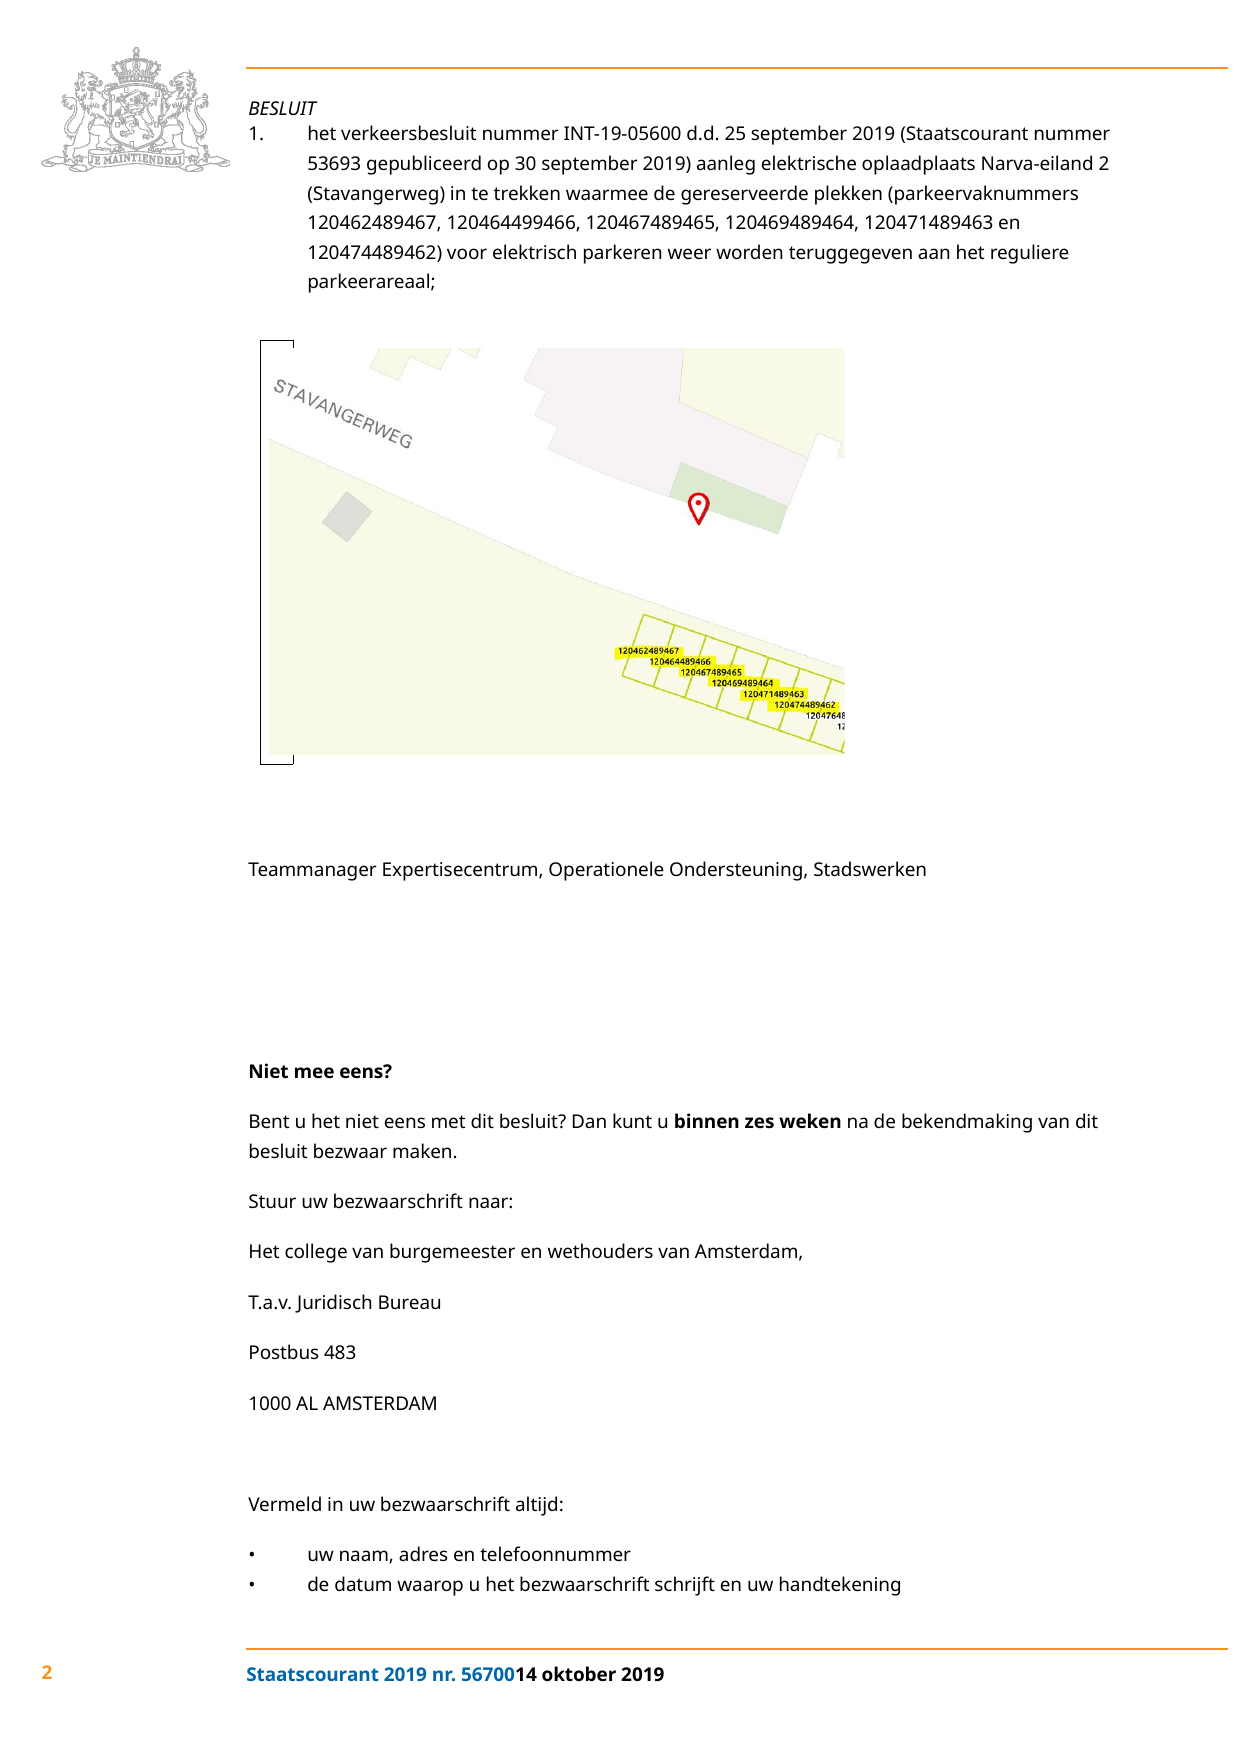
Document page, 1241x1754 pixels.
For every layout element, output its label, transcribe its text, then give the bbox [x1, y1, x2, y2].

picture [268, 348, 845, 755]
text 1000 AL AMSTERDAM [248, 1390, 1152, 1416]
text Vermeld in uw bezwaarschrift altijd: [248, 1491, 1152, 1517]
list uw naam, adres en telefoonnummer [248, 1541, 1152, 1567]
picture [41, 47, 231, 172]
text Stuur uw bezwaarschrift naar: [248, 1188, 1152, 1214]
list het verkeersbesluit nummer INT-19-05600 d.d. 25 september 2019 (Staatscourant nummer 53693 gepubliceerd op 30 september 2019) aanleg elektrische oplaadplaats Narva-eiland 2 (Stavangerweg) in te trekken waarmee de gereserveerde plekken (parkeervaknummers 120462489467, 120464499466, 120467489465, 120469489464, 120471489463 en 120474489462) voor elektrisch parkeren weer worden teruggegeven aan het reguliere parkeerareaal; [248, 121, 1152, 294]
text Teammanager Expertisecentrum, Operationele Ondersteuning, Stadswerken [248, 856, 1152, 882]
text Postbus 483 [248, 1339, 1152, 1365]
text Bent u het niet eens met dit besluit? Dan kunt u binnen zes weken na de bekendmaking van dit besluit bezwaar maken. [248, 1108, 1152, 1164]
list de datum waarop u het bezwaarschrift schrijft en uw handtekening [248, 1571, 1152, 1597]
text Niet mee eens? [248, 1058, 1152, 1084]
text BESLUIT [248, 95, 1152, 121]
text T.a.v. Juridisch Bureau [248, 1289, 1152, 1315]
text Het college van burgemeester en wethouders van Amsterdam, [248, 1239, 1152, 1264]
